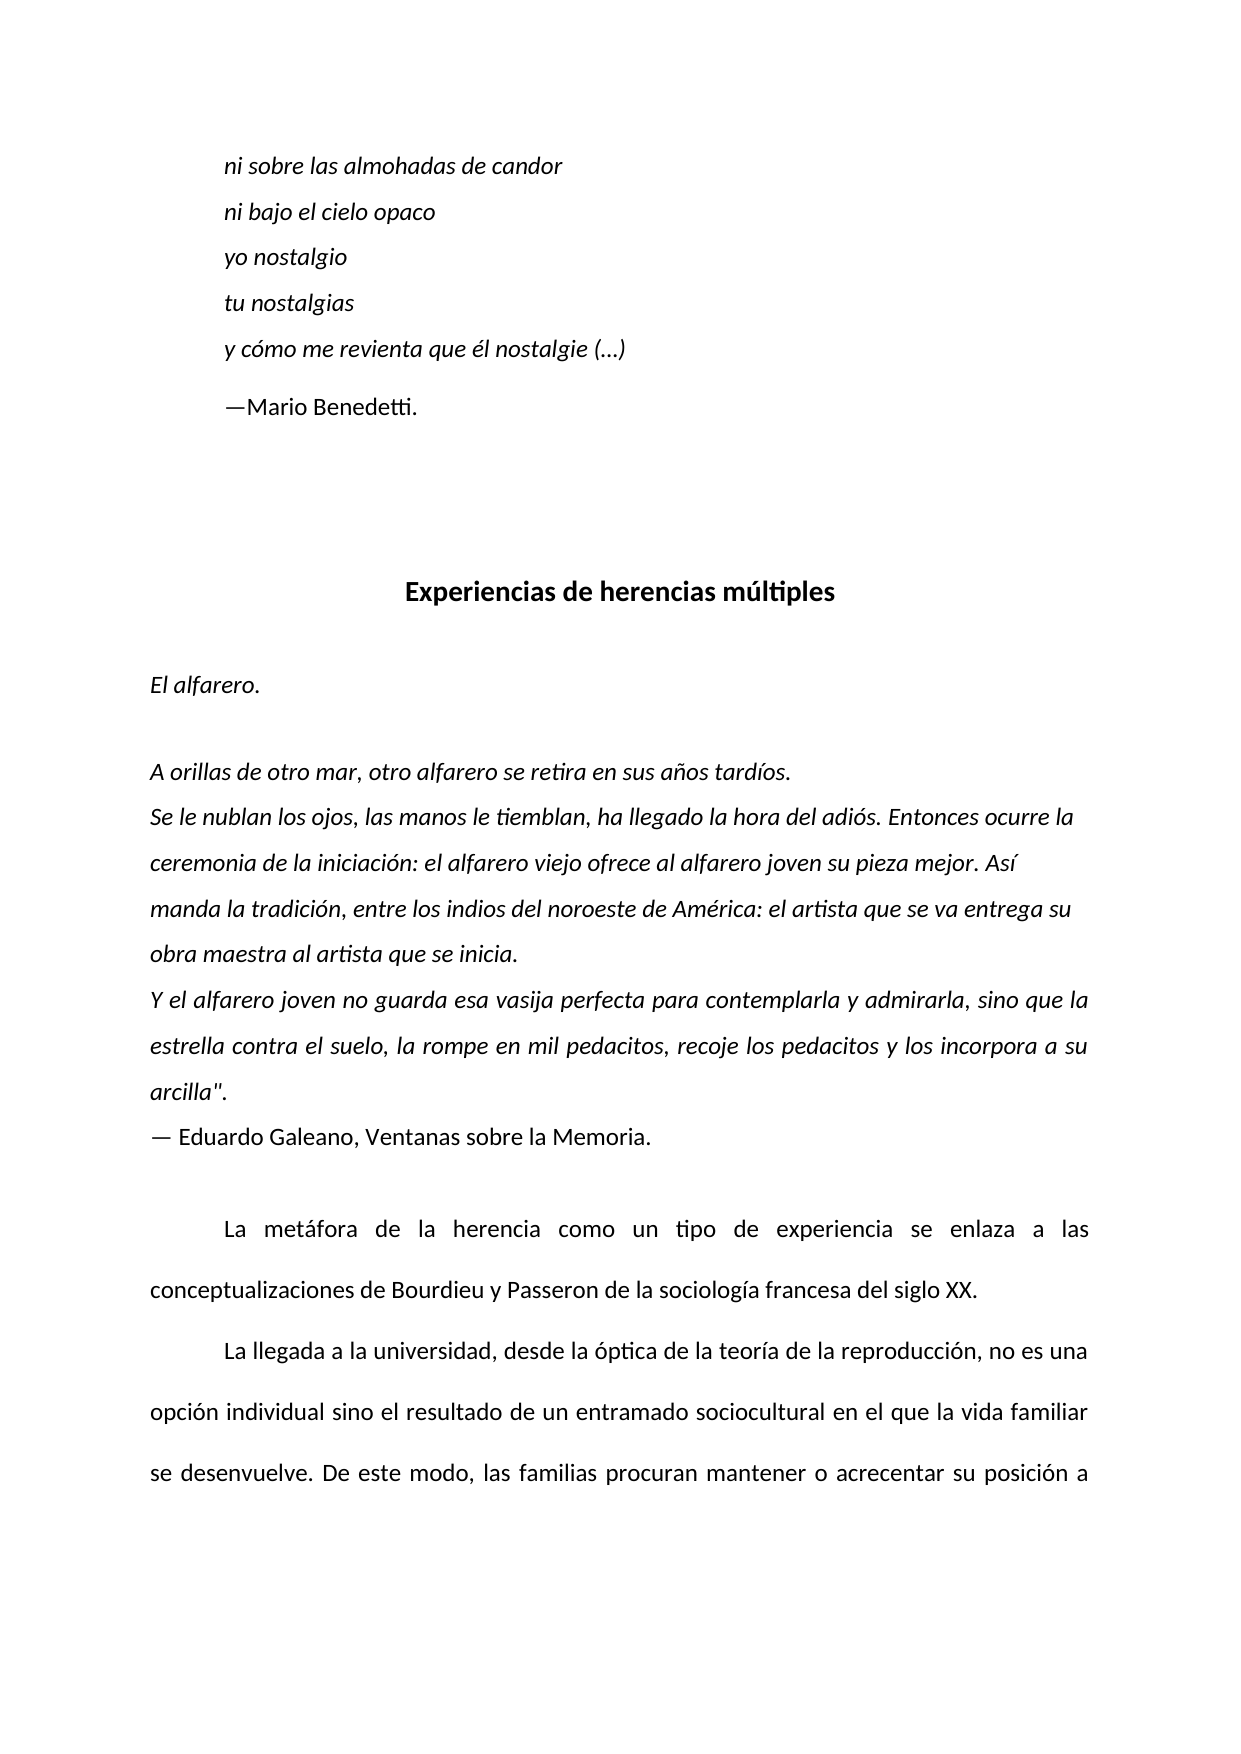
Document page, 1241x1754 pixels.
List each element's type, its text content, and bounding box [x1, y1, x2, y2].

text Se le nublan los ojos, las manos le tiemblan, ha llegado la hora del adiós. Entonces ocurre la ceremonia de la iniciación: el alfarero viejo ofrece al alfarero joven su pieza mejor. Así manda la tradición, entre los indios del noroeste de América: el artista que se va entrega su obra maestra al artista que se inicia. [150, 801, 1090, 969]
text La llegada a la universidad, desde la óptica de la teoría de la reproducción, no es una opción individual sino el resultado de un entramado sociocultural en el que la vida familiar se desenvuelve. De este modo, las familias procuran mantener o acrecentar su posición a [150, 1335, 1090, 1488]
text A orillas de otro mar, otro alfarero se retira en sus años tardíos. [150, 756, 1090, 786]
text La metáfora de la herencia como un tipo de experiencia se enlaza a las conceptualizaciones de Bourdieu y Passeron de la sociología francesa del siglo XX. [150, 1213, 1090, 1305]
text Experiencias de herencias múltiples [150, 573, 1090, 609]
text y cómo me revienta que él nostalgie (…) [150, 333, 1090, 363]
text El alfarero. [150, 670, 1090, 700]
text Y el alfarero joven no guarda esa vasija perfecta para contemplarla y admirarla, sino que la estrella contra el suelo, la rompe en mil pedacitos, recoje los pedacitos y los incorpora a su arcilla". [150, 984, 1090, 1106]
text ni sobre las almohadas de candor [150, 150, 1090, 181]
text yo nostalgio [150, 241, 1090, 272]
text —Mario Benedetti. [150, 391, 1090, 422]
text ni bajo el cielo opaco [150, 196, 1090, 226]
text tu nostalgias [150, 287, 1090, 318]
text — Eduardo Galeano, Ventanas sobre la Memoria. [150, 1122, 1090, 1152]
